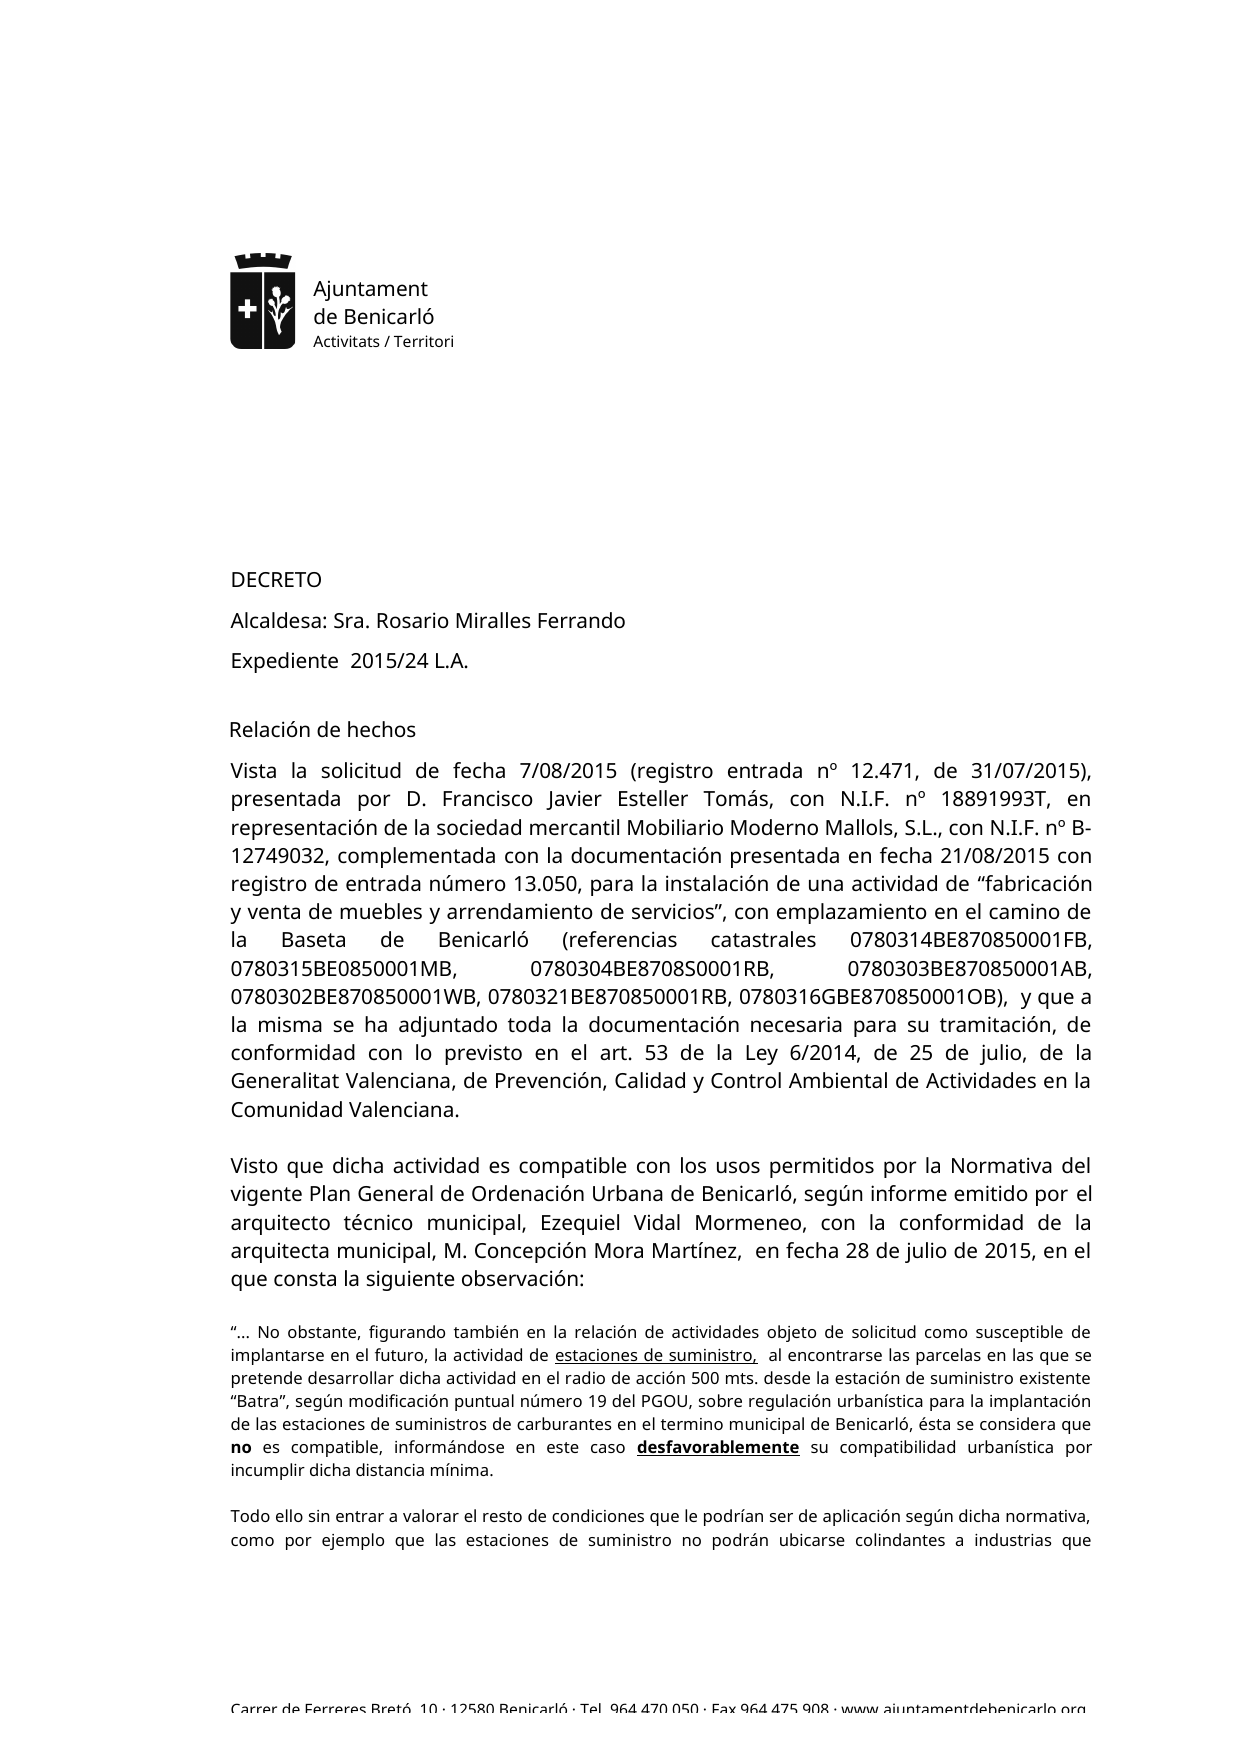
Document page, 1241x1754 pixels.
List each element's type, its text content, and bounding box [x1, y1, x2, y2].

table_header [648, 374, 1180, 414]
text Alcaldesa: Sra. Rosario Miralles Ferrando [230, 606, 1093, 634]
text “... No obstante, figurando también en la relación de actividades objeto de solicitud como susceptible de implantarse en el futuro, la actividad de estaciones de suministro, al encontrarse las parcelas en las que se pretende desarrollar dicha actividad en el radio de acción 500 mts. desde la estación de suministro existente “Batra”, según modificación puntual número 19 del PGOU, sobre regulación urbanística para la implantación de las estaciones de suministros de carburantes en el termino municipal de Benicarló, ésta se considera que no es compatible, informándose en este caso desfavorablemente su compatibilidad urbanística por incumplir dicha distancia mínima. [230, 1321, 1093, 1482]
text Visto que dicha actividad es compatible con los usos permitidos por la Normativa del vigente Plan General de Ordenación Urbana de Benicarló, según informe emitido por el arquitecto técnico municipal, Ezequiel Vidal Mormeneo, con la conformidad de la arquitecta municipal, M. Concepción Mora Martínez, en fecha 28 de julio de 2015, en el que consta la siguiente observación: [230, 1151, 1093, 1292]
text Expediente 2015/24 L.A. [230, 646, 1093, 675]
table_cell [230, 414, 1180, 548]
picture [230, 253, 296, 349]
text Relación de hechos [229, 715, 1093, 744]
text Vista la solicitud de fecha 7/08/2015 (registro entrada nº 12.471, de 31/07/2015), presentada por D. Francisco Javier Esteller Tomás, con N.I.F. nº 18891993T, en representación de la sociedad mercantil Mobiliario Moderno Mallols, S.L., con N.I.F. nº B-12749032, complementada con la documentación presentada en fecha 21/08/2015 con registro de entrada número 13.050, para la instalación de una actividad de “fabricación y venta de muebles y arrendamiento de servicios”, con emplazamiento en el camino de la Baseta de Benicarló (referencias catastrales 0780314BE870850001FB, 0780315BE0850001MB, 0780304BE8708S0001RB, 0780303BE870850001AB, 0780302BE870850001WB, 0780321BE870850001RB, 0780316GBE870850001OB), y que a la misma se ha adjuntado toda la documentación necesaria para su tramitación, de conformidad con lo previsto en el art. 53 de la Ley 6/2014, de 25 de julio, de la Generalitat Valenciana, de Prevención, Calidad y Control Ambiental de Actividades en la Comunidad Valenciana. [230, 756, 1093, 1123]
table_header [230, 374, 648, 414]
text Todo ello sin entrar a valorar el resto de condiciones que le podrían ser de aplicación según dicha normativa, como por ejemplo que las estaciones de suministro no podrán ubicarse colindantes a industrias que [230, 1505, 1093, 1551]
text DECRETO [230, 565, 1093, 593]
